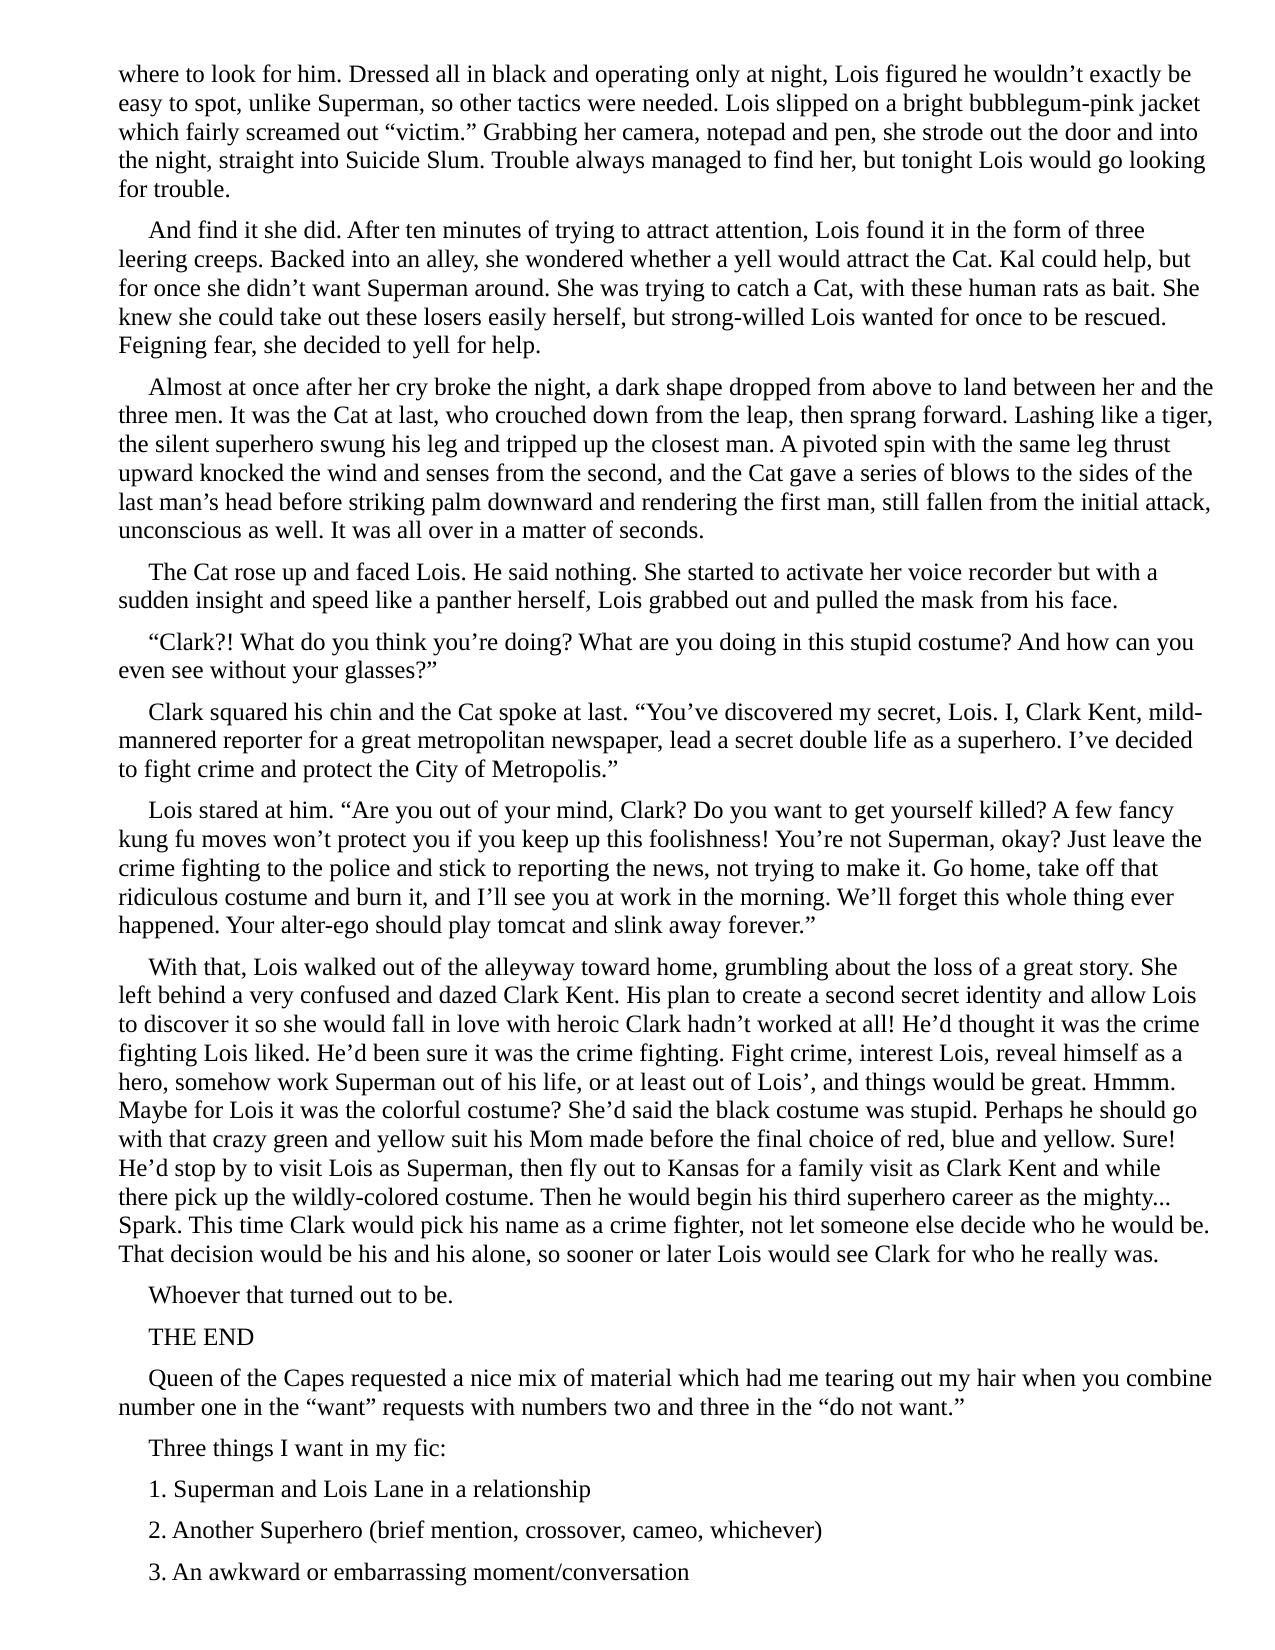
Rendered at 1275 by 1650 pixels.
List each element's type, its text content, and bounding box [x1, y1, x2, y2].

text THE END [118, 1322, 1216, 1350]
text 2. Another Superhero (brief mention, crossover, cameo, whichever) [118, 1515, 1216, 1544]
text “Clark?! What do you think you’re doing? What are you doing in this stupid costume? And how can you even see without your glasses?” [118, 627, 1216, 684]
text Almost at once after her cry broke the night, a dark shape dropped from above to land between her and the three men. It was the Cat at last, who crouched down from the leap, then sprang forward. Lashing like a tiger, the silent superhero swung his leg and tripped up the closest man. A pivoted spin with the same leg thrust upward knocked the wind and senses from the second, and the Cat gave a series of blows to the sides of the last man’s head before striking palm downward and rendering the first man, still fallen from the initial attack, unconscious as well. It was all over in a matter of seconds. [118, 372, 1216, 544]
text The Cat rose up and faced Lois. He said nothing. She started to activate her voice recorder but with a sudden insight and speed like a panther herself, Lois grabbed out and pulled the mask from his face. [118, 557, 1216, 614]
text With that, Lois walked out of the alleyway toward home, grumbling about the loss of a great story. She left behind a very confused and dazed Clark Kent. His plan to create a second secret identity and allow Lois to discover it so she would fall in love with heroic Clark hadn’t worked at all! He’d thought it was the crime fighting Lois liked. He’d been sure it was the crime fighting. Fight crime, interest Lois, reveal himself as a hero, somehow work Superman out of his life, or at least out of Lois’, and things would be great. Hmmm. Maybe for Lois it was the colorful costume? She’d said the black costume was stupid. Perhaps he should go with that crazy green and yellow suit his Mom made before the final choice of red, blue and yellow. Sure! He’d stop by to visit Lois as Superman, then fly out to Kansas for a family visit as Clark Kent and while there pick up the wildly-colored costume. Then he would begin his third superhero career as the mighty... Spark. This time Clark would pick his name as a crime fighter, not let someone else decide who he would be. That decision would be his and his alone, so sooner or later Lois would see Clark for who he really was. [118, 952, 1216, 1268]
text And find it she did. After ten minutes of trying to attract attention, Lois found it in the form of three leering creeps. Backed into an alley, she wondered whether a yell would attract the Cat. Kal could help, but for once she didn’t want Superman around. She was trying to catch a Cat, with these human rats as bait. She knew she could take out these losers easily herself, but strong-willed Lois wanted for once to be rescued. Feigning fear, she decided to yell for help. [118, 215, 1216, 359]
text 1. Superman and Lois Lane in a relationship [118, 1474, 1216, 1503]
text Queen of the Capes requested a nice mix of material which had me tearing out my hair when you combine number one in the “want” requests with numbers two and three in the “do not want.” [118, 1363, 1216, 1420]
text Three things I want in my fic: [118, 1433, 1216, 1462]
text Clark squared his chin and the Cat spoke at last. “You’ve discovered my secret, Lois. I, Clark Kent, mild-mannered reporter for a great metropolitan newspaper, lead a secret double life as a superhero. I’ve decided to fight crime and protect the City of Metropolis.” [118, 697, 1216, 783]
text 3. An awkward or embarrassing moment/conversation [118, 1557, 1216, 1585]
text Whoever that turned out to be. [118, 1280, 1216, 1309]
text where to look for him. Dressed all in black and operating only at night, Lois figured he wouldn’t exactly be easy to spot, unlike Superman, so other tactics were needed. Lois slipped on a bright bubblegum-pink jacket which fairly screamed out “victim.” Grabbing her camera, notepad and pen, she strode out the door and into the night, straight into Suicide Slum. Trouble always managed to find her, but tonight Lois would go looking for trouble. [118, 59, 1216, 203]
text Lois stared at him. “Are you out of your mind, Clark? Do you want to get yourself killed? A few fancy kung fu moves won’t protect you if you keep up this foolishness! You’re not Superman, okay? Just leave the crime fighting to the police and stick to reporting the news, not trying to make it. Go home, take off that ridiculous costume and burn it, and I’ll see you at work in the morning. We’ll forget this whole thing ever happened. Your alter-ego should play tomcat and slink away forever.” [118, 795, 1216, 939]
